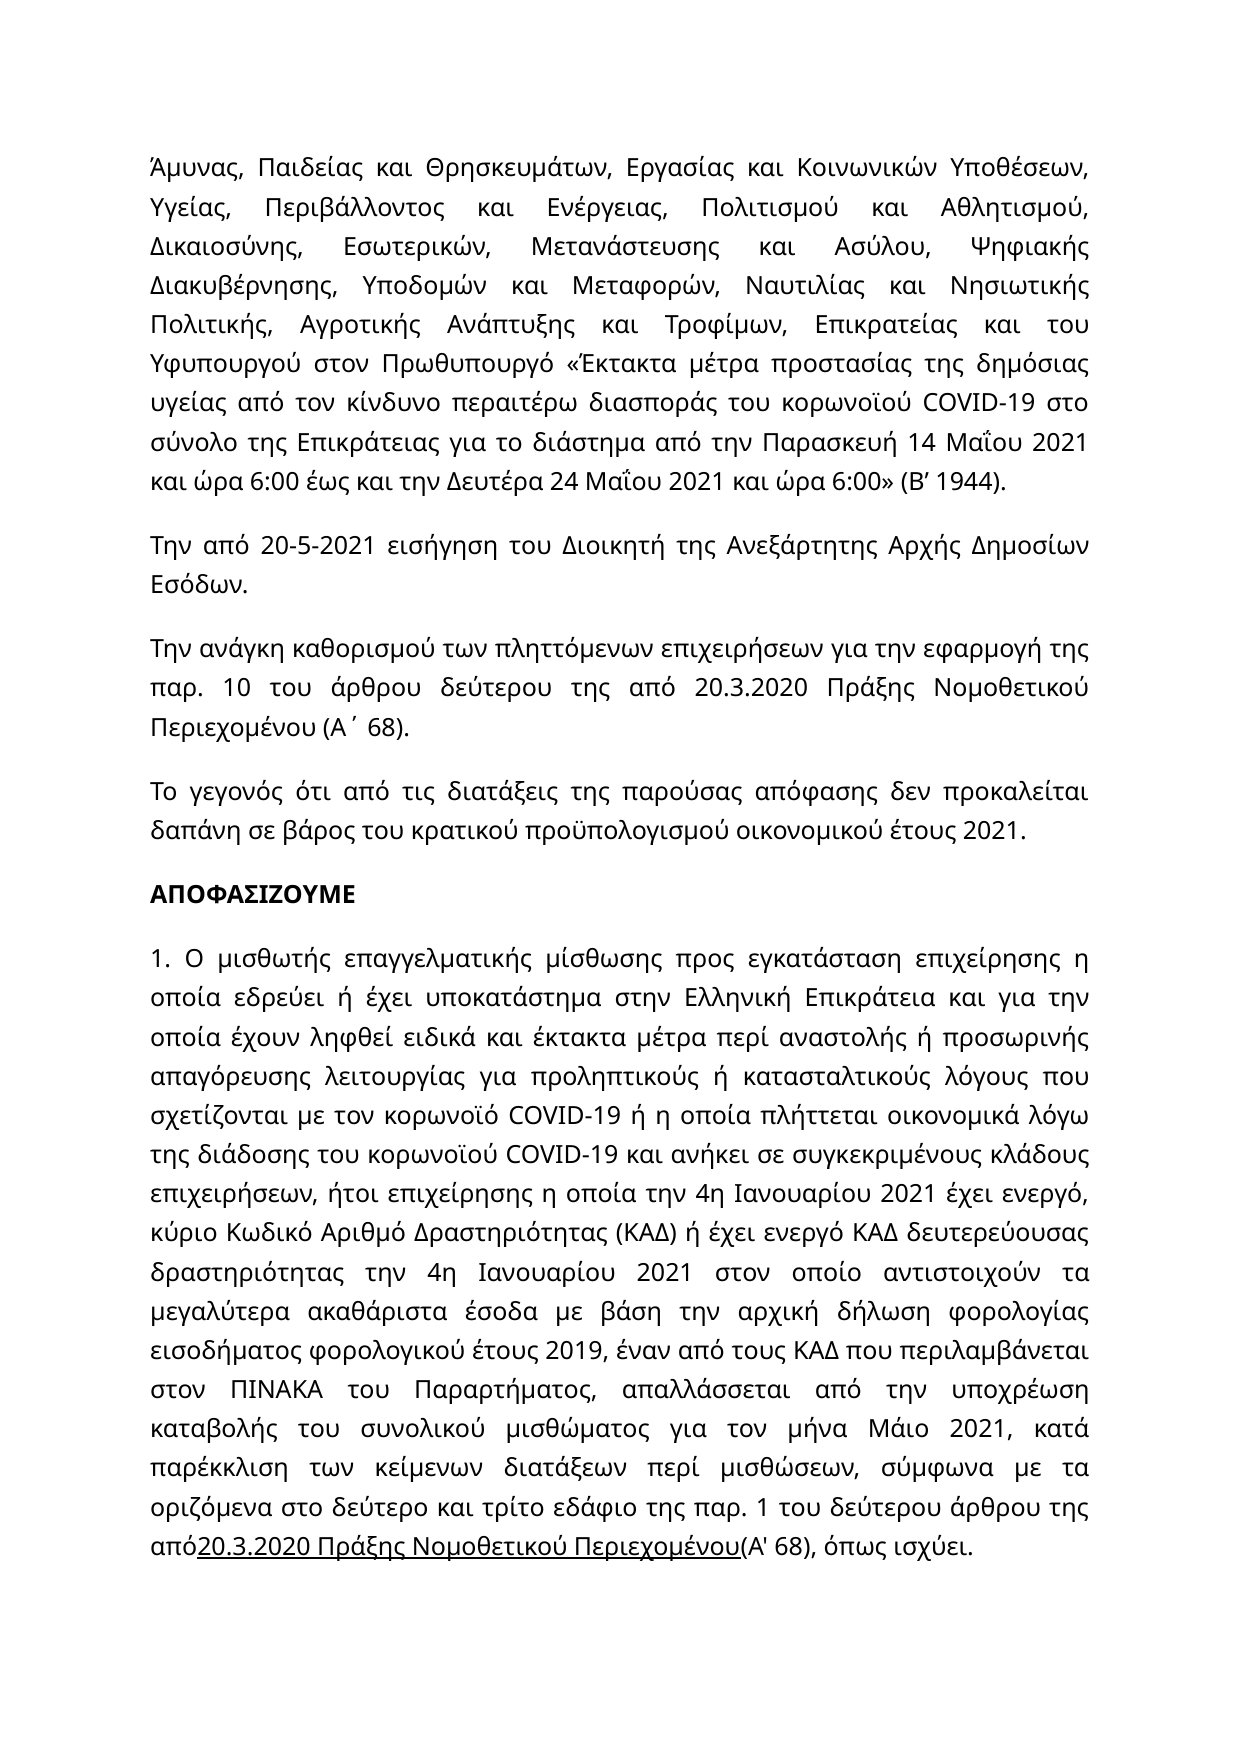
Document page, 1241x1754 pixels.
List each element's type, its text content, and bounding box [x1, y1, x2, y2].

text Το γεγονός ότι από τις διατάξεις της παρούσας απόφασης δεν προκαλείται δαπάνη σε βάρος του κρατικού προϋπολογισμού οικονομικού έτους 2021. [150, 773, 1090, 847]
text Την από 20-5-2021 εισήγηση του Διοικητή της Ανεξάρτητης Αρχής Δημοσίων Εσόδων. [150, 527, 1090, 601]
text ΑΠΟΦΑΣΙΖΟΥΜΕ [150, 877, 1090, 911]
text Άμυνας, Παιδείας και Θρησκευμάτων, Εργασίας και Κοινωνικών Υποθέσεων, Υγείας, Περιβάλλοντος και Ενέργειας, Πολιτισμού και Αθλητισμού, Δικαιοσύνης, Εσωτερικών, Μετανάστευσης και Ασύλου, Ψηφιακής Διακυβέρνησης, Υποδομών και Μεταφορών, Ναυτιλίας και Νησιωτικής Πολιτικής, Αγροτικής Ανάπτυξης και Τροφίμων, Επικρατείας και του Υφυπουργού στον Πρωθυπουργό «Έκτακτα μέτρα προστασίας της δημόσιας υγείας από τον κίνδυνο περαιτέρω διασποράς του κορωνοϊού COVID-19 στο σύνολο της Επικράτειας για το διάστημα από την Παρασκευή 14 Μαΐου 2021 και ώρα 6:00 έως και την Δευτέρα 24 Μαΐου 2021 και ώρα 6:00» (Β’ 1944). [150, 150, 1090, 497]
text Την ανάγκη καθορισμού των πληττόμενων επιχειρήσεων για την εφαρμογή της παρ. 10 του άρθρου δεύτερου της από 20.3.2020 Πράξης Νομοθετικού Περιεχομένου (Α΄ 68). [150, 631, 1090, 743]
text 1. Ο μισθωτής επαγγελματικής μίσθωσης προς εγκατάσταση επιχείρησης η οποία εδρεύει ή έχει υποκατάστημα στην Ελληνική Επικράτεια και για την οποία έχουν ληφθεί ειδικά και έκτακτα μέτρα περί αναστολής ή προσωρινής απαγόρευσης λειτουργίας για προληπτικούς ή κατασταλτικούς λόγους που σχετίζονται με τον κορωνοϊό COVID-19 ή η οποία πλήττεται οικονομικά λόγω της διάδοσης του κορωνοϊού COVID-19 και ανήκει σε συγκεκριμένους κλάδους επιχειρήσεων, ήτοι επιχείρησης η οποία την 4η Ιανουαρίου 2021 έχει ενεργό, κύριο Κωδικό Αριθμό Δραστηριότητας (ΚΑΔ) ή έχει ενεργό ΚΑΔ δευτερεύουσας δραστηριότητας την 4η Ιανουαρίου 2021 στον οποίο αντιστοιχούν τα μεγαλύτερα ακαθάριστα έσοδα με βάση την αρχική δήλωση φορολογίας εισοδήματος φορολογικού έτους 2019, έναν από τους ΚΑΔ που περιλαμβάνεται στον ΠΙΝΑΚΑ του Παραρτήματος, απαλλάσσεται από την υποχρέωση καταβολής του συνολικού μισθώματος για τον μήνα Μάιο 2021, κατά παρέκκλιση των κείμενων διατάξεων περί μισθώσεων, σύμφωνα με τα οριζόμενα στο δεύτερο και τρίτο εδάφιο της παρ. 1 του δεύτερου άρθρου της από20.3.2020 Πράξης Νομοθετικού Περιεχομένου(Α' 68), όπως ισχύει. [150, 941, 1090, 1562]
